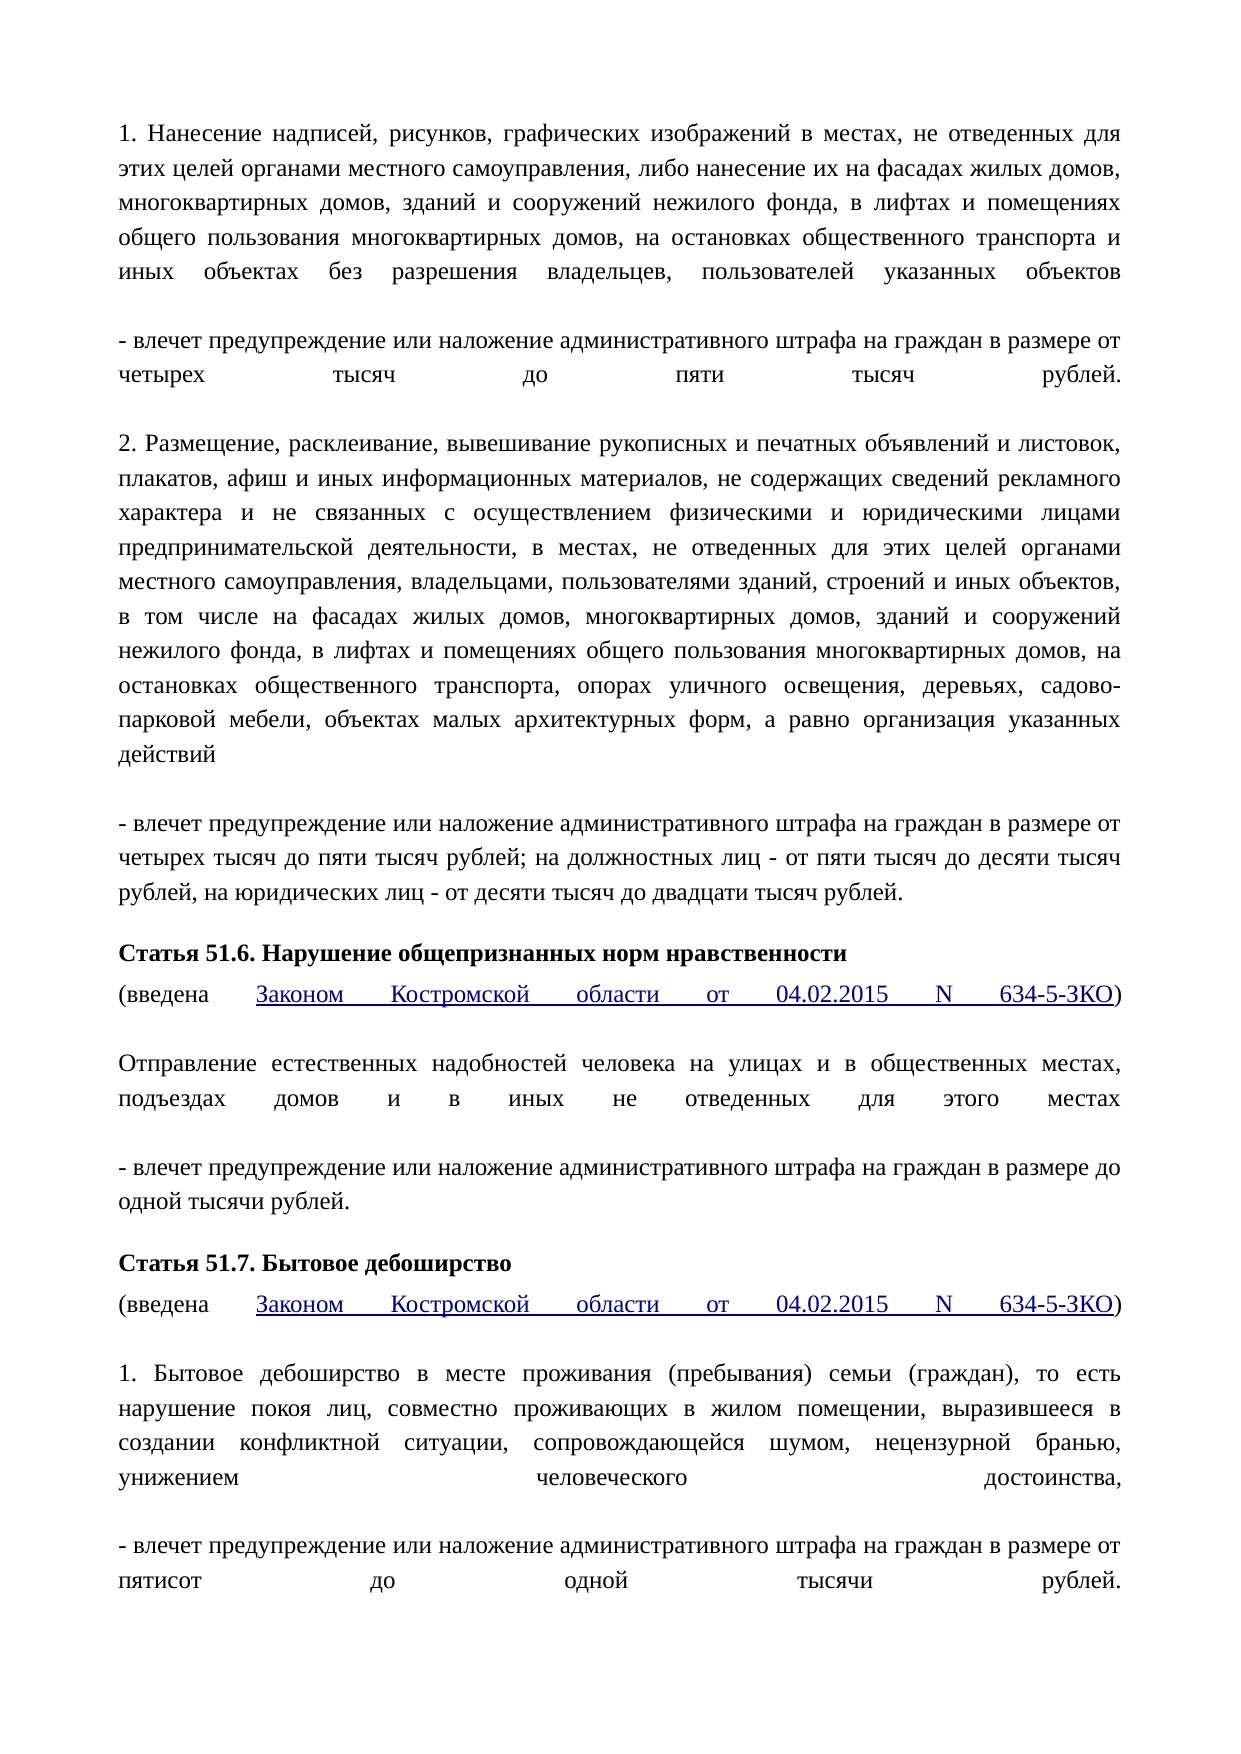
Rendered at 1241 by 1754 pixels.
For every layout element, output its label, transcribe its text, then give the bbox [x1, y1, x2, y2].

text (введена Законом Костромской области от 04.02.2015 N 634-5-ЗКО) Отправление естественных надобностей человека на улицах и в общественных местах, подъездах домов и в иных не отведенных для этого местах - влечет предупреждение или наложение административного штрафа на граждан в размере до одной тысячи рублей. [118, 979, 1122, 1215]
text 1. Нанесение надписей, рисунков, графических изображений в местах, не отведенных для этих целей органами местного самоуправления, либо нанесение их на фасадах жилых домов, многоквартирных домов, зданий и сооружений нежилого фонда, в лифтах и помещениях общего пользования многоквартирных домов, на остановках общественного транспорта и иных объектах без разрешения владельцев, пользователей указанных объектов - влечет предупреждение или наложение административного штрафа на граждан в размере от четырех тысяч до пяти тысяч рублей. 2. Размещение, расклеивание, вывешивание рукописных и печатных объявлений и листовок, плакатов, афиш и иных информационных материалов, не содержащих сведений рекламного характера и не связанных с осуществлением физическими и юридическими лицами предпринимательской деятельности, в местах, не отведенных для этих целей органами местного самоуправления, владельцами, пользователями зданий, строений и иных объектов, в том числе на фасадах жилых домов, многоквартирных домов, зданий и сооружений нежилого фонда, в лифтах и помещениях общего пользования многоквартирных домов, на остановках общественного транспорта, опорах уличного освещения, деревьях, садово-парковой мебели, объектах малых архитектурных форм, а равно организация указанных действий - влечет предупреждение или наложение административного штрафа на граждан в размере от четырех тысяч до пяти тысяч рублей; на должностных лиц - от пяти тысяч до десяти тысяч рублей, на юридических лиц - от десяти тысяч до двадцати тысяч рублей. [118, 118, 1122, 905]
subtitle Статья 51.7. Бытовое дебоширство [118, 1248, 1122, 1277]
text (введена Законом Костромской области от 04.02.2015 N 634-5-ЗКО) 1. Бытовое дебоширство в месте проживания (пребывания) семьи (граждан), то есть нарушение покоя лиц, совместно проживающих в жилом помещении, выразившееся в создании конфликтной ситуации, сопровождающейся шумом, нецензурной бранью, унижением человеческого достоинства, - влечет предупреждение или наложение административного штрафа на граждан в размере от пятисот до одной тысячи рублей. [118, 1289, 1122, 1628]
subtitle Статья 51.6. Нарушение общепризнанных норм нравственности [118, 938, 1122, 967]
